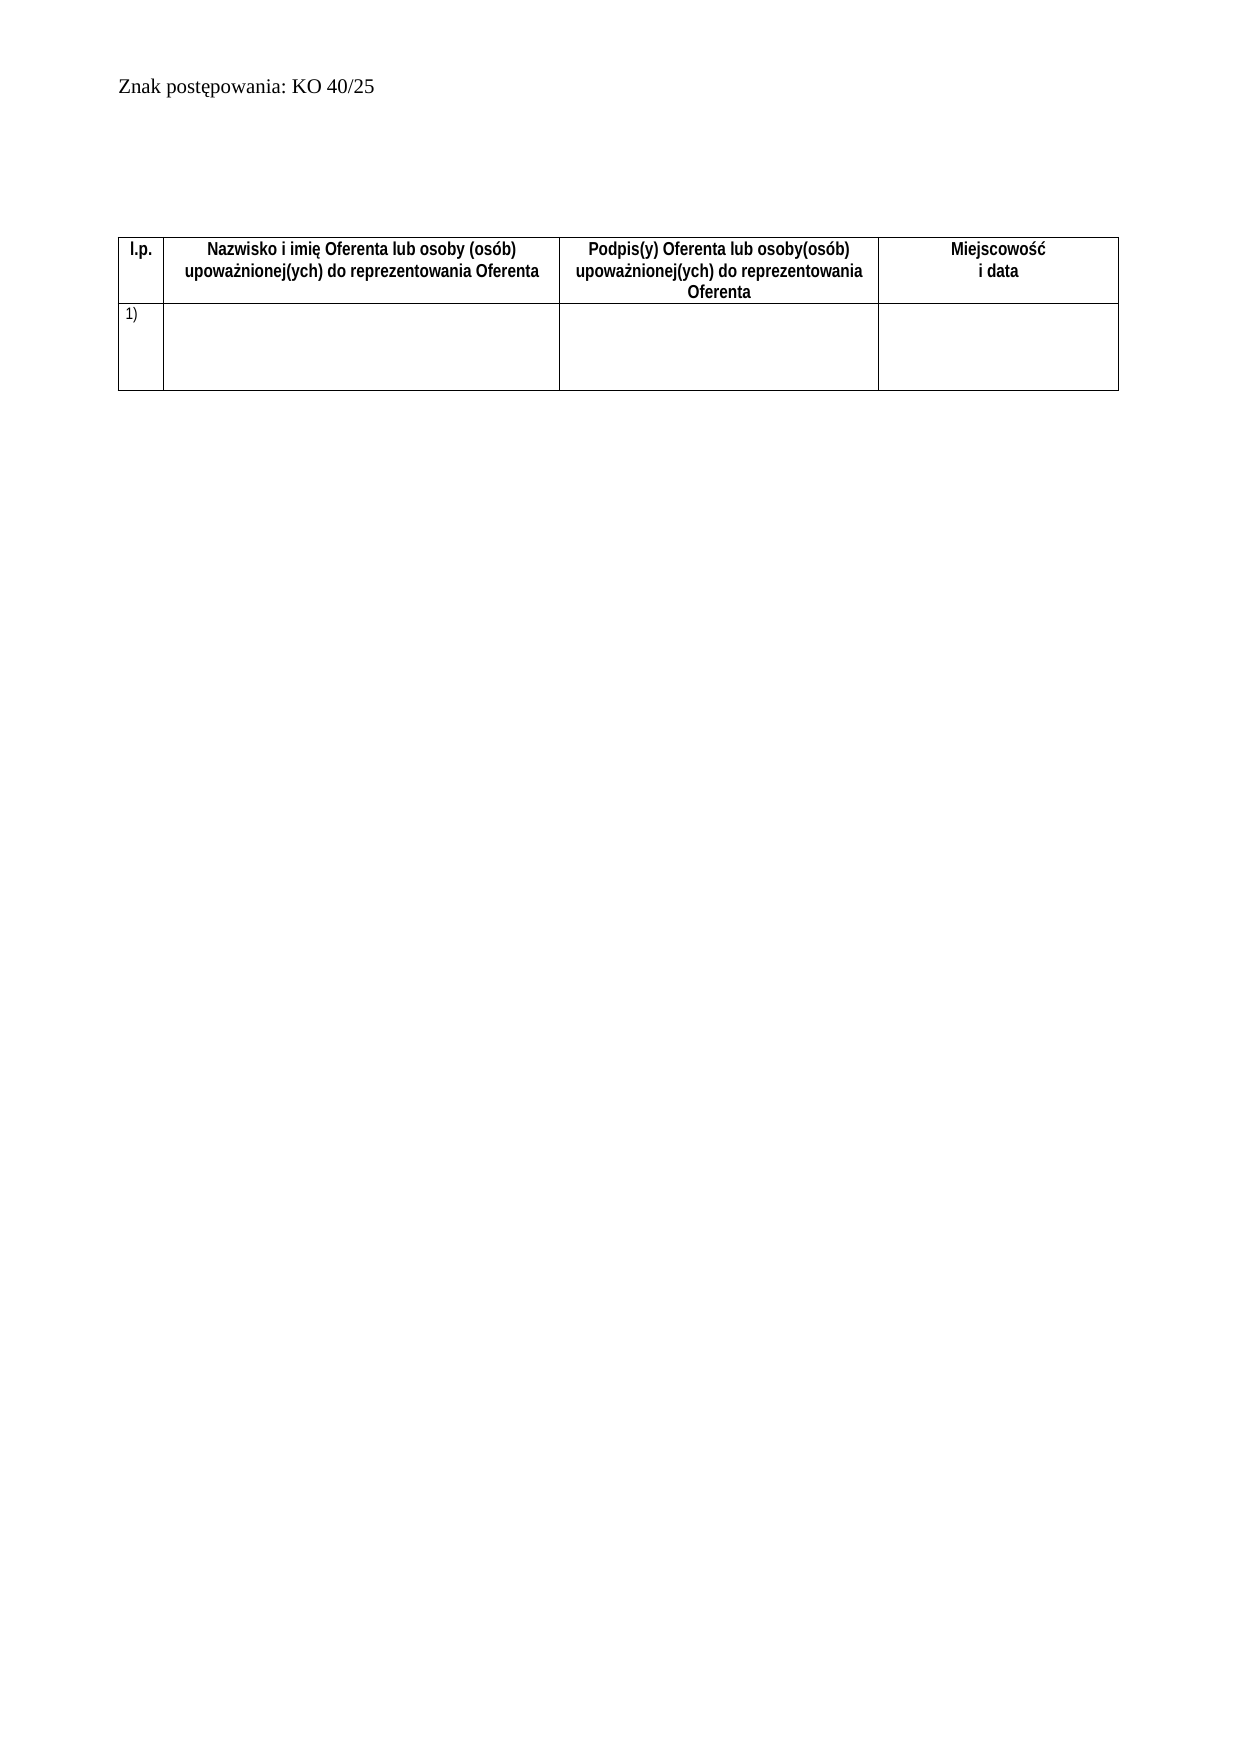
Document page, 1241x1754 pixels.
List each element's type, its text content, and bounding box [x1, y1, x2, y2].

table_cell [879, 304, 1118, 390]
table_cell [560, 304, 878, 390]
table_header l.p. [119, 238, 163, 303]
table_header Nazwisko i imię Oferenta lub osoby (osób) upoważnionej(ych) do reprezentowania Oferenta [164, 238, 559, 303]
table_cell 1) [119, 304, 163, 390]
table_header Podpis(y) Oferenta lub osoby(osób) upoważnionej(ych) do reprezentowania Oferenta [560, 238, 878, 303]
table_header Miejscowość i data [879, 238, 1118, 303]
table_cell [164, 304, 559, 390]
